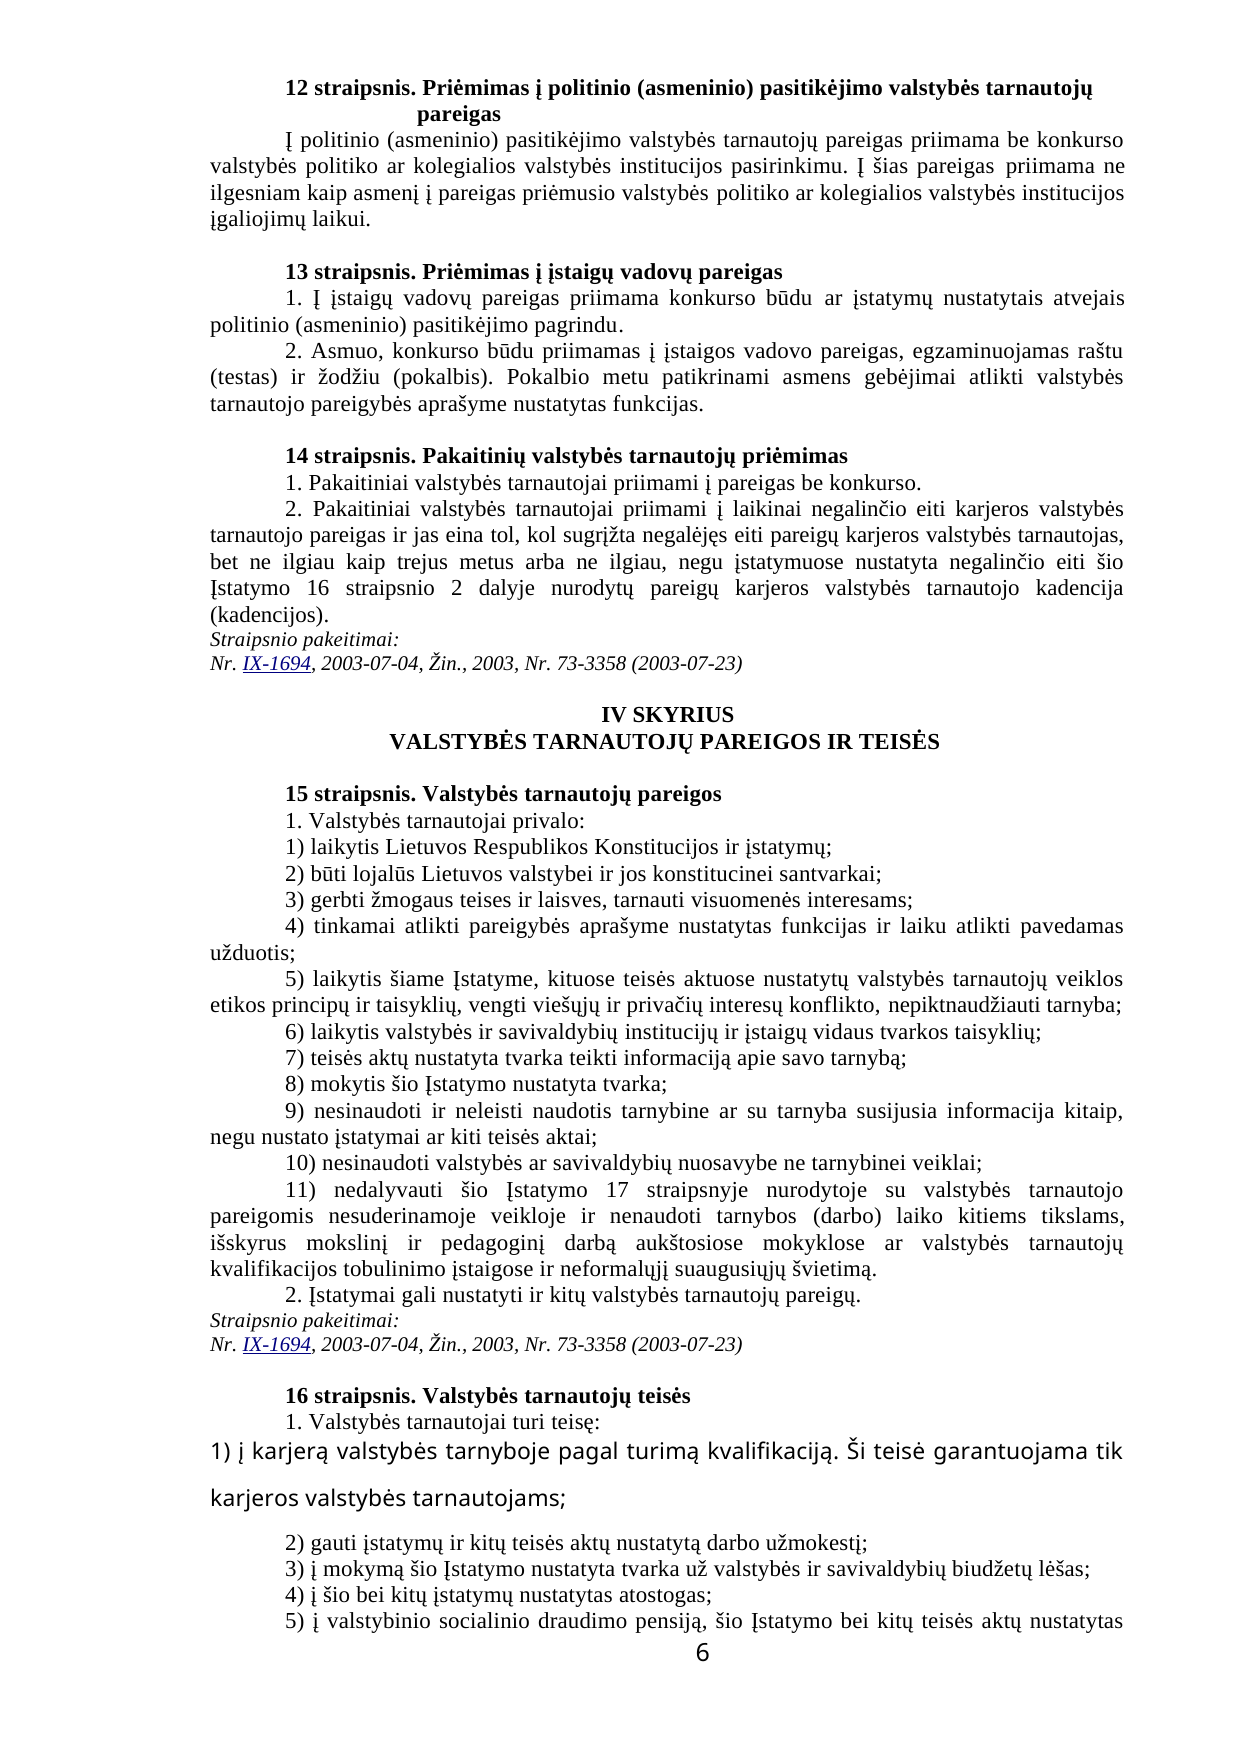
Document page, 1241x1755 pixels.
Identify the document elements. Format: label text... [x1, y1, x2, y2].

text 2. Asmuo, konkurso būdu priimamas į įstaigos vadovo pareigas, egzaminuojamas raštu (testas) ir žodžiu (pokalbis). Pokalbio metu patikrinami asmens gebėjimai atlikti valstybės tarnautojo pareigybės aprašyme nustatytas funkcijas. [210, 337, 1126, 416]
text 14 straipsnis. Pakaitinių valstybės tarnautojų priėmimas [210, 442, 1126, 469]
text 12 straipsnis. Priėmimas į politinio (asmeninio) pasitikėjimo valstybės tarnautojų [285, 73, 1126, 100]
text 10) nesinaudoti valstybės ar savivaldybių nuosavybe ne tarnybinei veiklai; [210, 1149, 1126, 1176]
text 1. Valstybės tarnautojai privalo: [210, 807, 1126, 833]
text Į politinio (asmeninio) pasitikėjimo valstybės tarnautojų pareigas priimama be konkurso valstybės politiko ar kolegialios valstybės institucijos pasirinkimu. Į šias pareigas priimama ne ilgesniam kaip asmenį į pareigas priėmusio valstybės politiko ar kolegialios valstybės institucijos įgaliojimų laikui. [210, 126, 1126, 232]
text Straipsnio pakeitimai: [210, 1308, 1126, 1332]
text Straipsnio pakeitimai: [210, 627, 1126, 651]
text 3) į mokymą šio Įstatymo nustatyta tvarka už valstybės ir savivaldybių biudžetų lėšas; [210, 1555, 1126, 1581]
text 2) gauti įstatymų ir kitų teisės aktų nustatytą darbo užmokestį; [210, 1528, 1126, 1555]
text 15 straipsnis. Valstybės tarnautojų pareigos [210, 781, 1126, 807]
text 16 straipsnis. Valstybės tarnautojų teisės [210, 1382, 1126, 1408]
text pareigas [417, 100, 1126, 126]
text 11) nedalyvauti šio Įstatymo 17 straipsnyje nurodytoje su valstybės tarnautojo pareigomis nesuderinamoje veikloje ir nenaudoti tarnybos (darbo) laiko kitiems tikslams, išskyrus mokslinį ir pedagoginį darbą aukštosiose mokyklose ar valstybės tarnautojų kvalifikacijos tobulinimo įstaigose ir neformalųjį suaugusiųjų švietimą. [210, 1176, 1126, 1281]
text 1. Pakaitiniai valstybės tarnautojai priimami į pareigas be konkurso. [210, 469, 1126, 495]
text 8) mokytis šio Įstatymo nustatyta tvarka; [210, 1070, 1126, 1097]
text 2) būti lojalūs Lietuvos valstybei ir jos konstitucinei santvarkai; [210, 859, 1126, 886]
text 5) laikytis šiame Įstatyme, kituose teisės aktuose nustatytų valstybės tarnautojų veiklos etikos principų ir taisyklių, vengti viešųjų ir privačių interesų konflikto, nepiktnaudžiauti tarnyba; [210, 965, 1126, 1018]
text 13 straipsnis. Priėmimas į įstaigų vadovų pareigas [210, 258, 1126, 284]
text 1) į karjerą valstybės tarnyboje pagal turimą kvalifikaciją. Ši teisė garantuojama tik karjeros valstybės tarnautojams; [210, 1435, 1126, 1513]
text 5) į valstybinio socialinio draudimo pensiją, šio Įstatymo bei kitų teisės aktų nustatytas [210, 1608, 1126, 1634]
text 2. Įstatymai gali nustatyti ir kitų valstybės tarnautojų pareigų. [210, 1281, 1126, 1308]
text 1. Valstybės tarnautojai turi teisę: [210, 1408, 1126, 1435]
text Nr. IX-1694, 2003-07-04, Žin., 2003, Nr. 73-3358 (2003-07-23) [210, 651, 1120, 675]
subtitle IV SKYRIUS [210, 701, 1126, 728]
subtitle VALSTYBĖS TARNAUTOJŲ PAREIGOS IR TEISĖS [210, 728, 1126, 754]
text 4) tinkamai atlikti pareigybės aprašyme nustatytas funkcijas ir laiku atlikti pavedamas užduotis; [210, 912, 1126, 965]
text 9) nesinaudoti ir neleisti naudotis tarnybine ar su tarnyba susijusia informacija kitaip, negu nustato įstatymai ar kiti teisės aktai; [210, 1097, 1126, 1149]
text 6) laikytis valstybės ir savivaldybių institucijų ir įstaigų vidaus tvarkos taisyklių; [210, 1018, 1126, 1044]
text 4) į šio bei kitų įstatymų nustatytas atostogas; [210, 1581, 1126, 1608]
text 1. Į įstaigų vadovų pareigas priimama konkurso būdu ar įstatymų nustatytais atvejais politinio (asmeninio) pasitikėjimo pagrindu. [210, 284, 1126, 337]
text 1) laikytis Lietuvos Respublikos Konstitucijos ir įstatymų; [210, 833, 1126, 859]
text 2. Pakaitiniai valstybės tarnautojai priimami į laikinai negalinčio eiti karjeros valstybės tarnautojo pareigas ir jas eina tol, kol sugrįžta negalėjęs eiti pareigų karjeros valstybės tarnautojas, bet ne ilgiau kaip trejus metus arba ne ilgiau, negu įstatymuose nustatyta negalinčio eiti šio Įstatymo 16 straipsnio 2 dalyje nurodytų pareigų karjeros valstybės tarnautojo kadencija (kadencijos). [210, 495, 1126, 627]
text Nr. IX-1694, 2003-07-04, Žin., 2003, Nr. 73-3358 (2003-07-23) [210, 1332, 1120, 1356]
text 3) gerbti žmogaus teises ir laisves, tarnauti visuomenės interesams; [210, 886, 1126, 912]
text 7) teisės aktų nustatyta tvarka teikti informaciją apie savo tarnybą; [210, 1044, 1126, 1070]
